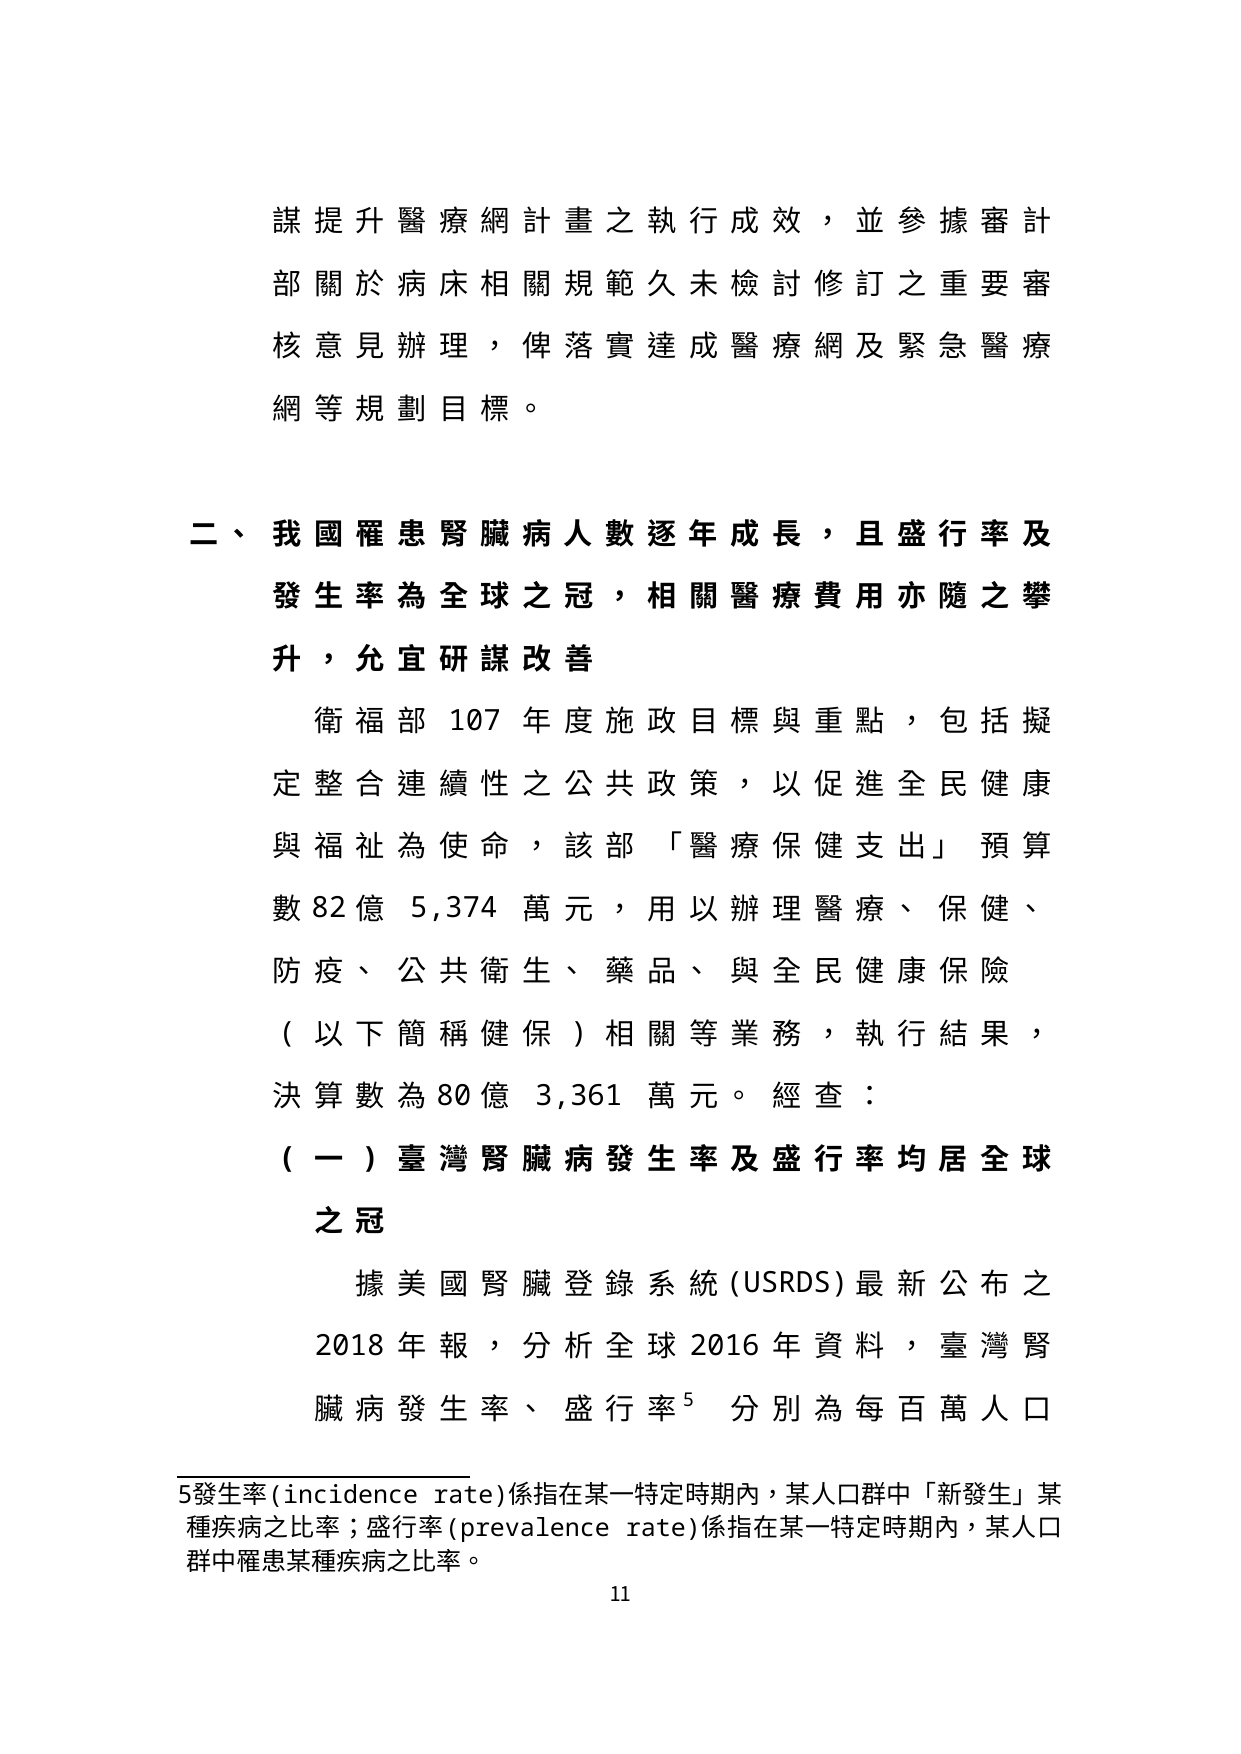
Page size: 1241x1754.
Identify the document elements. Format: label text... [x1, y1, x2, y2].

text 二、我國罹患腎臟病人數逐年成長，且盛行率及發生率為全球之冠，相關醫療費用亦隨之攀升，允宜研謀改善 [183, 490, 1058, 677]
text 據美國腎臟登錄系統(USRDS)最新公布之2018年報，分析全球2016年資料，臺灣腎臟病發生率、盛行率分別為每百萬人口493人、3,392人，排名均為世界第一，亦較前一年度之476人、3,317人增加，顯示我國民眾罹患腎臟病之嚴重程度。 [271, 1240, 1058, 1427]
text 發生率(incidence rate)係指在某一特定時期內，某人口群中「新發生」某種疾病之比率；盛行率(prevalence rate)係指在某一特定時期內，某人口群中罹患某種疾病之比率。 [177, 1477, 1063, 1577]
text (一)臺灣腎臟病發生率及盛行率均居全球之冠 [242, 1115, 1058, 1240]
text 衛福部107年度施政目標與重點，包括擬定整合連續性之公共政策，以促進全民健康與福祉為使命，該部「醫療保健支出」預算數82億5,374萬元，用以辦理醫療、保健、防疫、公共衛生、藥品、與全民健康保險(以下簡稱健保)相關等業務，執行結果，決算數為80億3,361萬元。經查： [242, 677, 1058, 1115]
text 謀提升醫療網計畫之執行成效，並參據審計部關於病床相關規範久未檢討修訂之重要審核意見辦理，俾落實達成醫療網及緊急醫療網等規劃目標。 [244, 177, 1058, 427]
